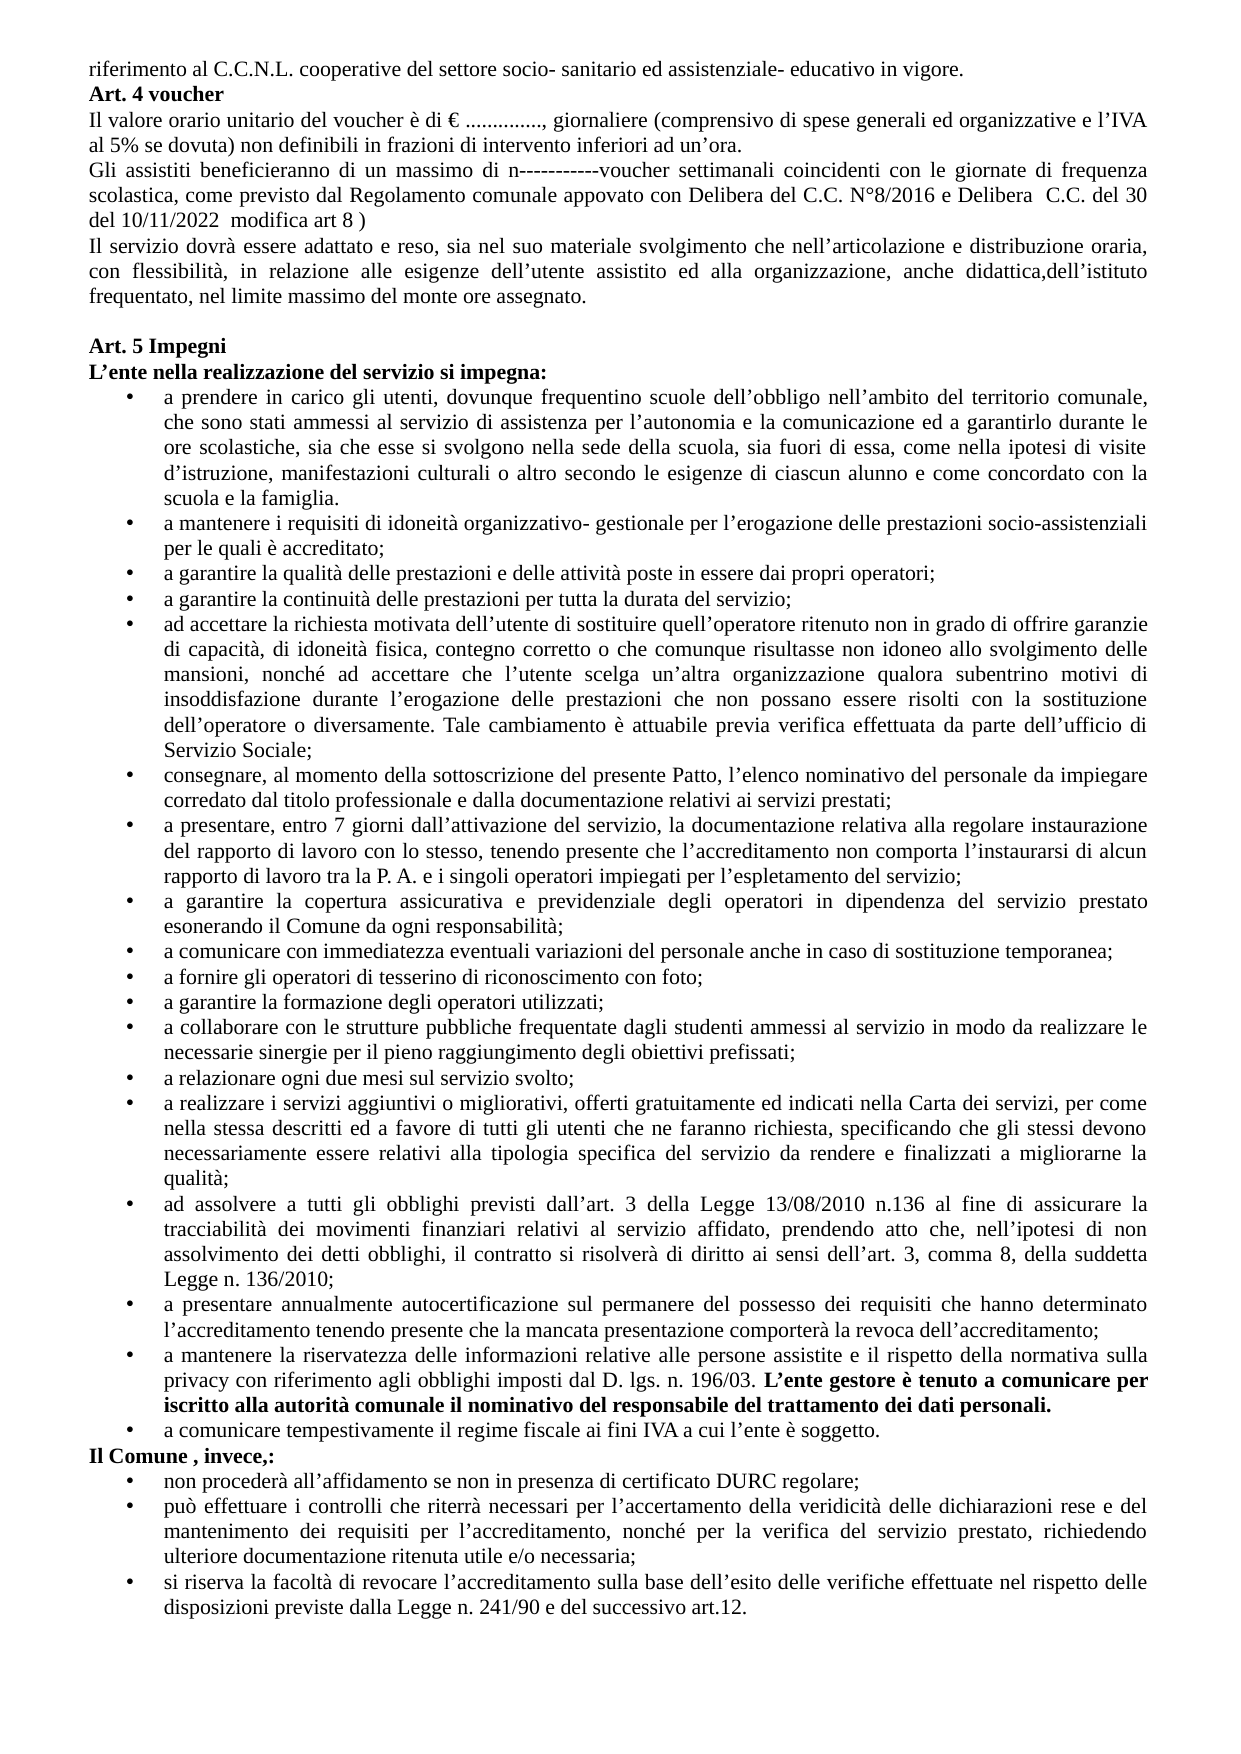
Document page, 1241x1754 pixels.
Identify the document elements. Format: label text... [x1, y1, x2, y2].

list a presentare annualmente autocertificazione sul permanere del possesso dei requisiti che hanno determinato l’accreditamento tenendo presente che la mancata presentazione comporterà la revoca dell’accreditamento; [126, 1291, 1149, 1342]
list a garantire la continuità delle prestazioni per tutta la durata del servizio; [126, 586, 1149, 611]
list consegnare, al momento della sottoscrizione del presente Patto, l’elenco nominativo del personale da impiegare corredato dal titolo professionale e dalla documentazione relativi ai servizi prestati; [126, 762, 1149, 812]
list ad assolvere a tutti gli obblighi previsti dall’art. 3 della Legge 13/08/2010 n.136 al fine di assicurare la tracciabilità dei movimenti finanziari relativi al servizio affidato, prendendo atto che, nell’ipotesi di non assolvimento dei detti obblighi, il contratto si risolverà di diritto ai sensi dell’art. 3, comma 8, della suddetta Legge n. 136/2010; [126, 1191, 1149, 1291]
list a comunicare con immediatezza eventuali variazioni del personale anche in caso di sostituzione temporanea; [126, 938, 1149, 964]
text riferimento al C.C.N.L. cooperative del settore socio- sanitario ed assistenziale- educativo in vigore. [88, 56, 1149, 81]
list a realizzare i servizi aggiuntivi o migliorativi, offerti gratuitamente ed indicati nella Carta dei servizi, per come nella stessa descritti ed a favore di tutti gli utenti che ne faranno richiesta, specificando che gli stessi devono necessariamente essere relativi alla tipologia specifica del servizio da rendere e finalizzati a migliorarne la qualità; [126, 1090, 1149, 1191]
list a prendere in carico gli utenti, dovunque frequentino scuole dell’obbligo nell’ambito del territorio comunale, che sono stati ammessi al servizio di assistenza per l’autonomia e la comunicazione ed a garantirlo durante le ore scolastiche, sia che esse si svolgono nella sede della scuola, sia fuori di essa, come nella ipotesi di visite d’istruzione, manifestazioni culturali o altro secondo le esigenze di ciascun alunno e come concordato con la scuola e la famiglia. [126, 384, 1149, 510]
list a garantire la copertura assicurativa e previdenziale degli operatori in dipendenza del servizio prestato esonerando il Comune da ogni responsabilità; [126, 888, 1149, 938]
list a fornire gli operatori di tesserino di riconoscimento con foto; [126, 964, 1149, 989]
list a presentare, entro 7 giorni dall’attivazione del servizio, la documentazione relativa alla regolare instaurazione del rapporto di lavoro con lo stesso, tenendo presente che l’accreditamento non comporta l’instaurarsi di alcun rapporto di lavoro tra la P. A. e i singoli operatori impiegati per l’espletamento del servizio; [126, 812, 1149, 888]
list può effettuare i controlli che riterrà necessari per l’accertamento della veridicità delle dichiarazioni rese e del mantenimento dei requisiti per l’accreditamento, nonché per la verifica del servizio prestato, richiedendo ulteriore documentazione ritenuta utile e/o necessaria; [126, 1493, 1149, 1569]
list a garantire la qualità delle prestazioni e delle attività poste in essere dai propri operatori; [126, 560, 1149, 586]
text L’ente nella realizzazione del servizio si impegna: [88, 359, 1149, 384]
text Il valore orario unitario del voucher è di € .............., giornaliere (comprensivo di spese generali ed organizzative e l’IVA al 5% se dovuta) non definibili in frazioni di intervento inferiori ad un’ora. [88, 107, 1149, 157]
text Art. 5 Impegni [88, 333, 1149, 359]
list a comunicare tempestivamente il regime fiscale ai fini IVA a cui l’ente è soggetto. [126, 1417, 1149, 1443]
list si riserva la facoltà di revocare l’accreditamento sulla base dell’esito delle verifiche effettuate nel rispetto delle disposizioni previste dalla Legge n. 241/90 e del successivo art.12. [126, 1569, 1149, 1619]
list a mantenere la riservatezza delle informazioni relative alle persone assistite e il rispetto della normativa sulla privacy con riferimento agli obblighi imposti dal D. lgs. n. 196/03. L’ente gestore è tenuto a comunicare per iscritto alla autorità comunale il nominativo del responsabile del trattamento dei dati personali. [126, 1342, 1149, 1417]
text Gli assistiti beneficieranno di un massimo di n-----------voucher settimanali coincidenti con le giornate di frequenza scolastica, come previsto dal Regolamento comunale appovato con Delibera del C.C. N°8/2016 e Delibera C.C. del 30 del 10/11/2022 modifica art 8 ) [88, 157, 1149, 233]
text Il Comune , invece,: [88, 1443, 1149, 1468]
text Art. 4 voucher [88, 81, 1149, 107]
list non procederà all’affidamento se non in presenza di certificato DURC regolare; [126, 1468, 1149, 1493]
list a relazionare ogni due mesi sul servizio svolto; [126, 1064, 1149, 1090]
list a mantenere i requisiti di idoneità organizzativo- gestionale per l’erogazione delle prestazioni socio-assistenziali per le quali è accreditato; [126, 510, 1149, 560]
list ad accettare la richiesta motivata dell’utente di sostituire quell’operatore ritenuto non in grado di offrire garanzie di capacità, di idoneità fisica, contegno corretto o che comunque risultasse non idoneo allo svolgimento delle mansioni, nonché ad accettare che l’utente scelga un’altra organizzazione qualora subentrino motivi di insoddisfazione durante l’erogazione delle prestazioni che non possano essere risolti con la sostituzione dell’operatore o diversamente. Tale cambiamento è attuabile previa verifica effettuata da parte dell’ufficio di Servizio Sociale; [126, 611, 1149, 762]
list a garantire la formazione degli operatori utilizzati; [126, 989, 1149, 1014]
text Il servizio dovrà essere adattato e reso, sia nel suo materiale svolgimento che nell’articolazione e distribuzione oraria, con flessibilità, in relazione alle esigenze dell’utente assistito ed alla organizzazione, anche didattica,dell’istituto frequentato, nel limite massimo del monte ore assegnato. [88, 233, 1149, 308]
list a collaborare con le strutture pubbliche frequentate dagli studenti ammessi al servizio in modo da realizzare le necessarie sinergie per il pieno raggiungimento degli obiettivi prefissati; [126, 1014, 1149, 1064]
